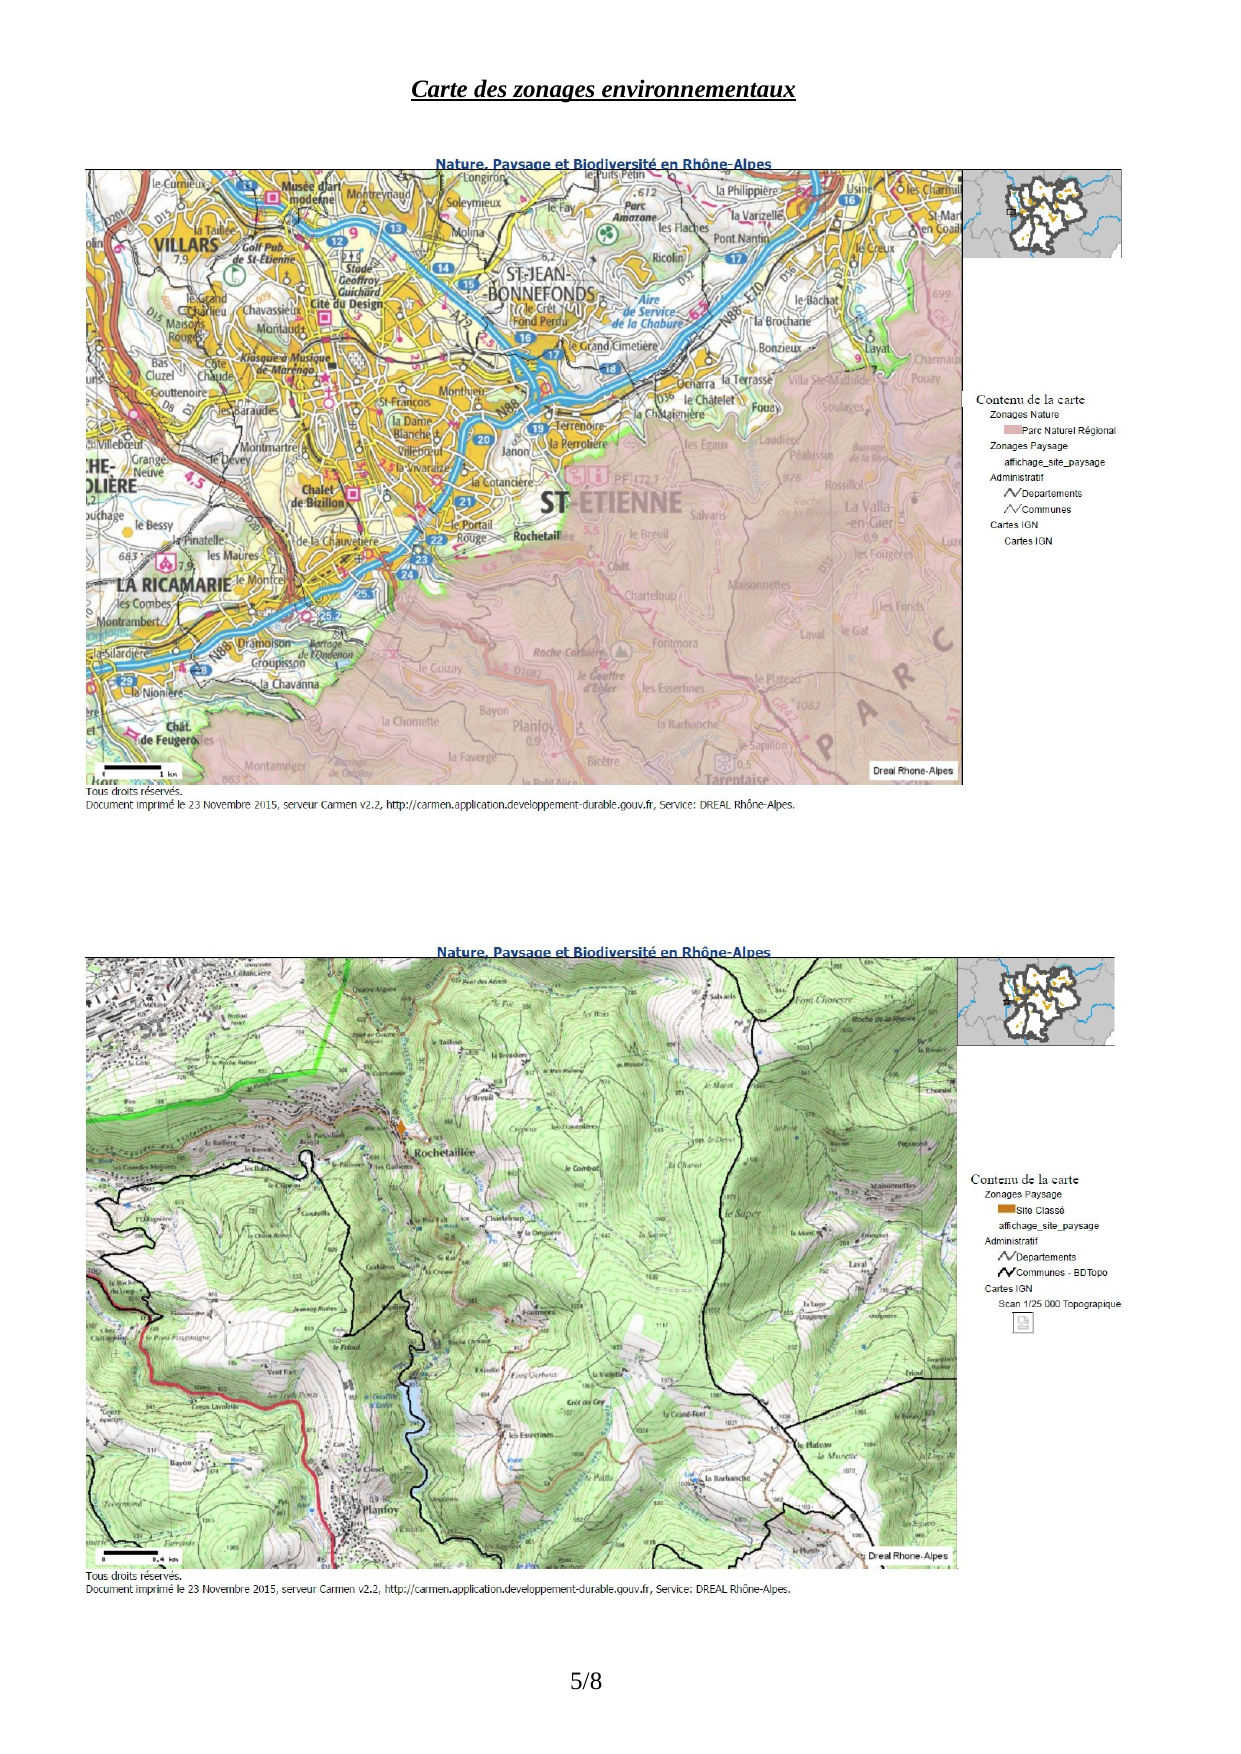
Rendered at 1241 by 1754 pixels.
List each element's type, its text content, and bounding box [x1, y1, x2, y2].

picture [81, 937, 1128, 1604]
picture [78, 145, 1131, 818]
text Carte des zonages environnementaux [87, 74, 1122, 103]
